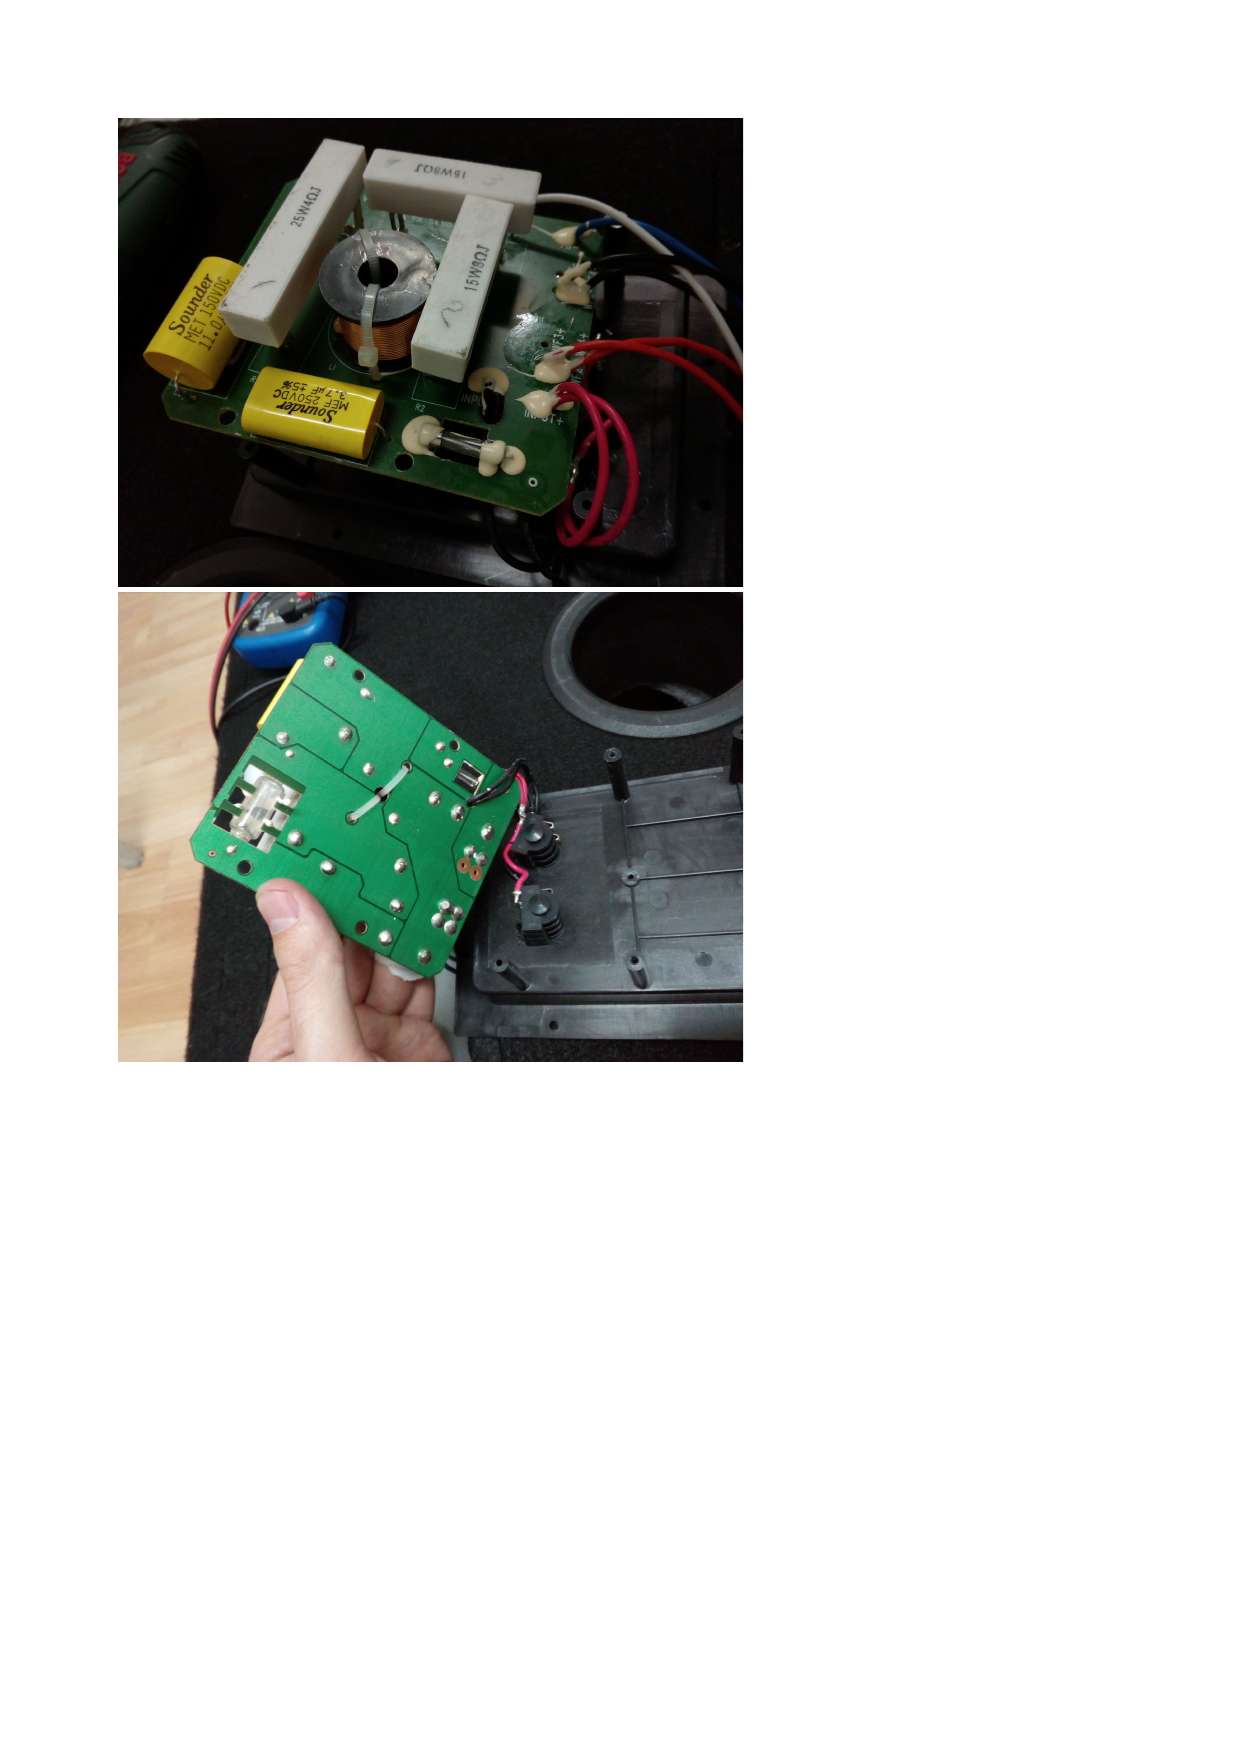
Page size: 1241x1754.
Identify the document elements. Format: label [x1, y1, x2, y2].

picture [118, 592, 744, 1062]
picture [118, 118, 744, 587]
